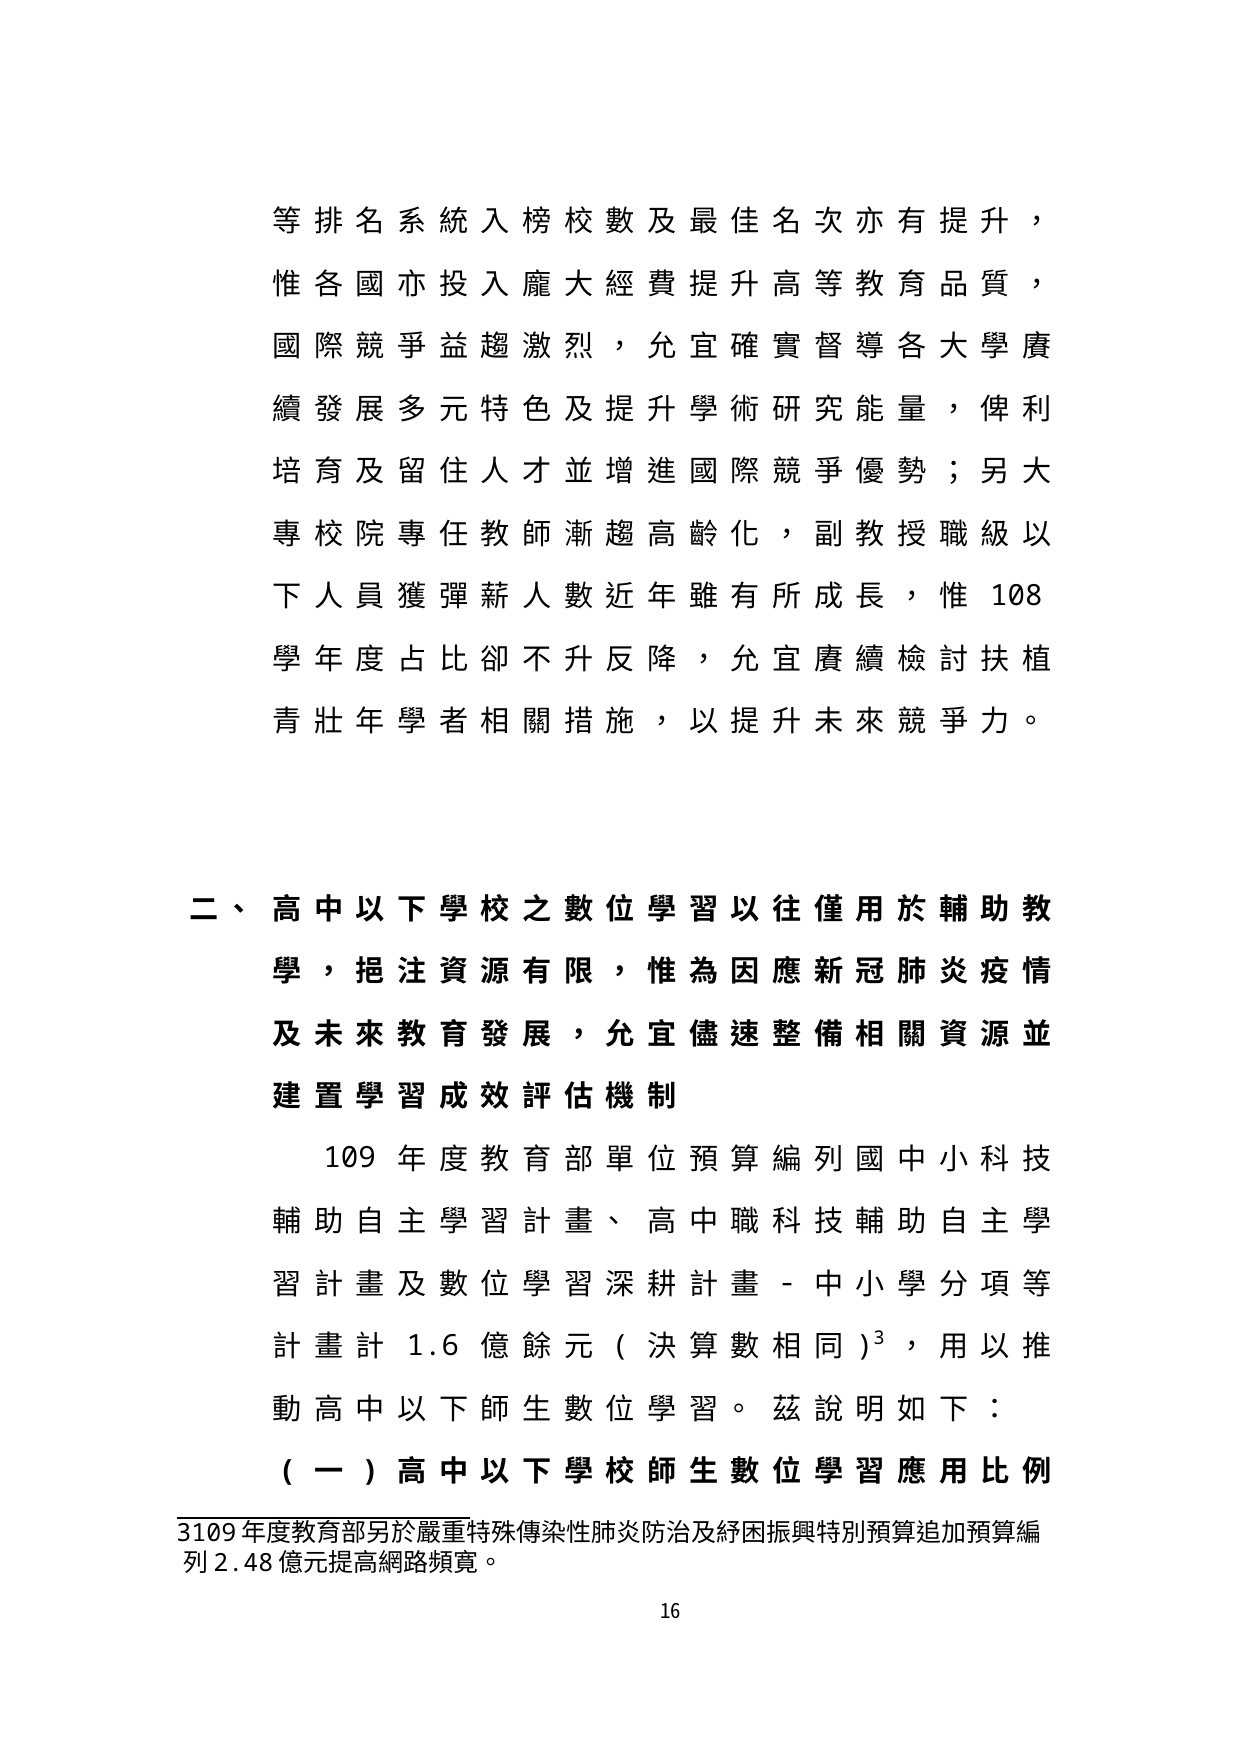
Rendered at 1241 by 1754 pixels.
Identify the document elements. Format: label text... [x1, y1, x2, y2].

text 等排名系統入榜校數及最佳名次亦有提升，惟各國亦投入龐大經費提升高等教育品質，國際競爭益趨激烈，允宜確實督導各大學賡續發展多元特色及提升學術研究能量，俾利培育及留住人才並增進國際競爭優勢；另大專校院專任教師漸趨高齡化，副教授職級以下人員獲彈薪人數近年雖有所成長，惟108學年度占比卻不升反降，允宜賡續檢討扶植青壯年學者相關措施，以提升未來競爭力。 [242, 177, 1058, 740]
text (一)高中以下學校師生數位學習應用比例 [242, 1427, 1058, 1490]
text 109年度教育部另於嚴重特殊傳染性肺炎防治及紓困振興特別預算追加預算編列2.48億元提高網路頻寛。 [176, 1518, 1063, 1577]
text 109年度教育部單位預算編列國中小科技輔助自主學習計畫、高中職科技輔助自主學習計畫及數位學習深耕計畫-中小學分項等計畫計1.6億餘元(決算數相同)，用以推動高中以下師生數位學習。茲說明如下： [242, 1115, 1058, 1427]
text 二、高中以下學校之數位學習以往僅用於輔助教學，挹注資源有限，惟為因應新冠肺炎疫情及未來教育發展，允宜儘速整備相關資源並建置學習成效評估機制 [183, 865, 1058, 1115]
